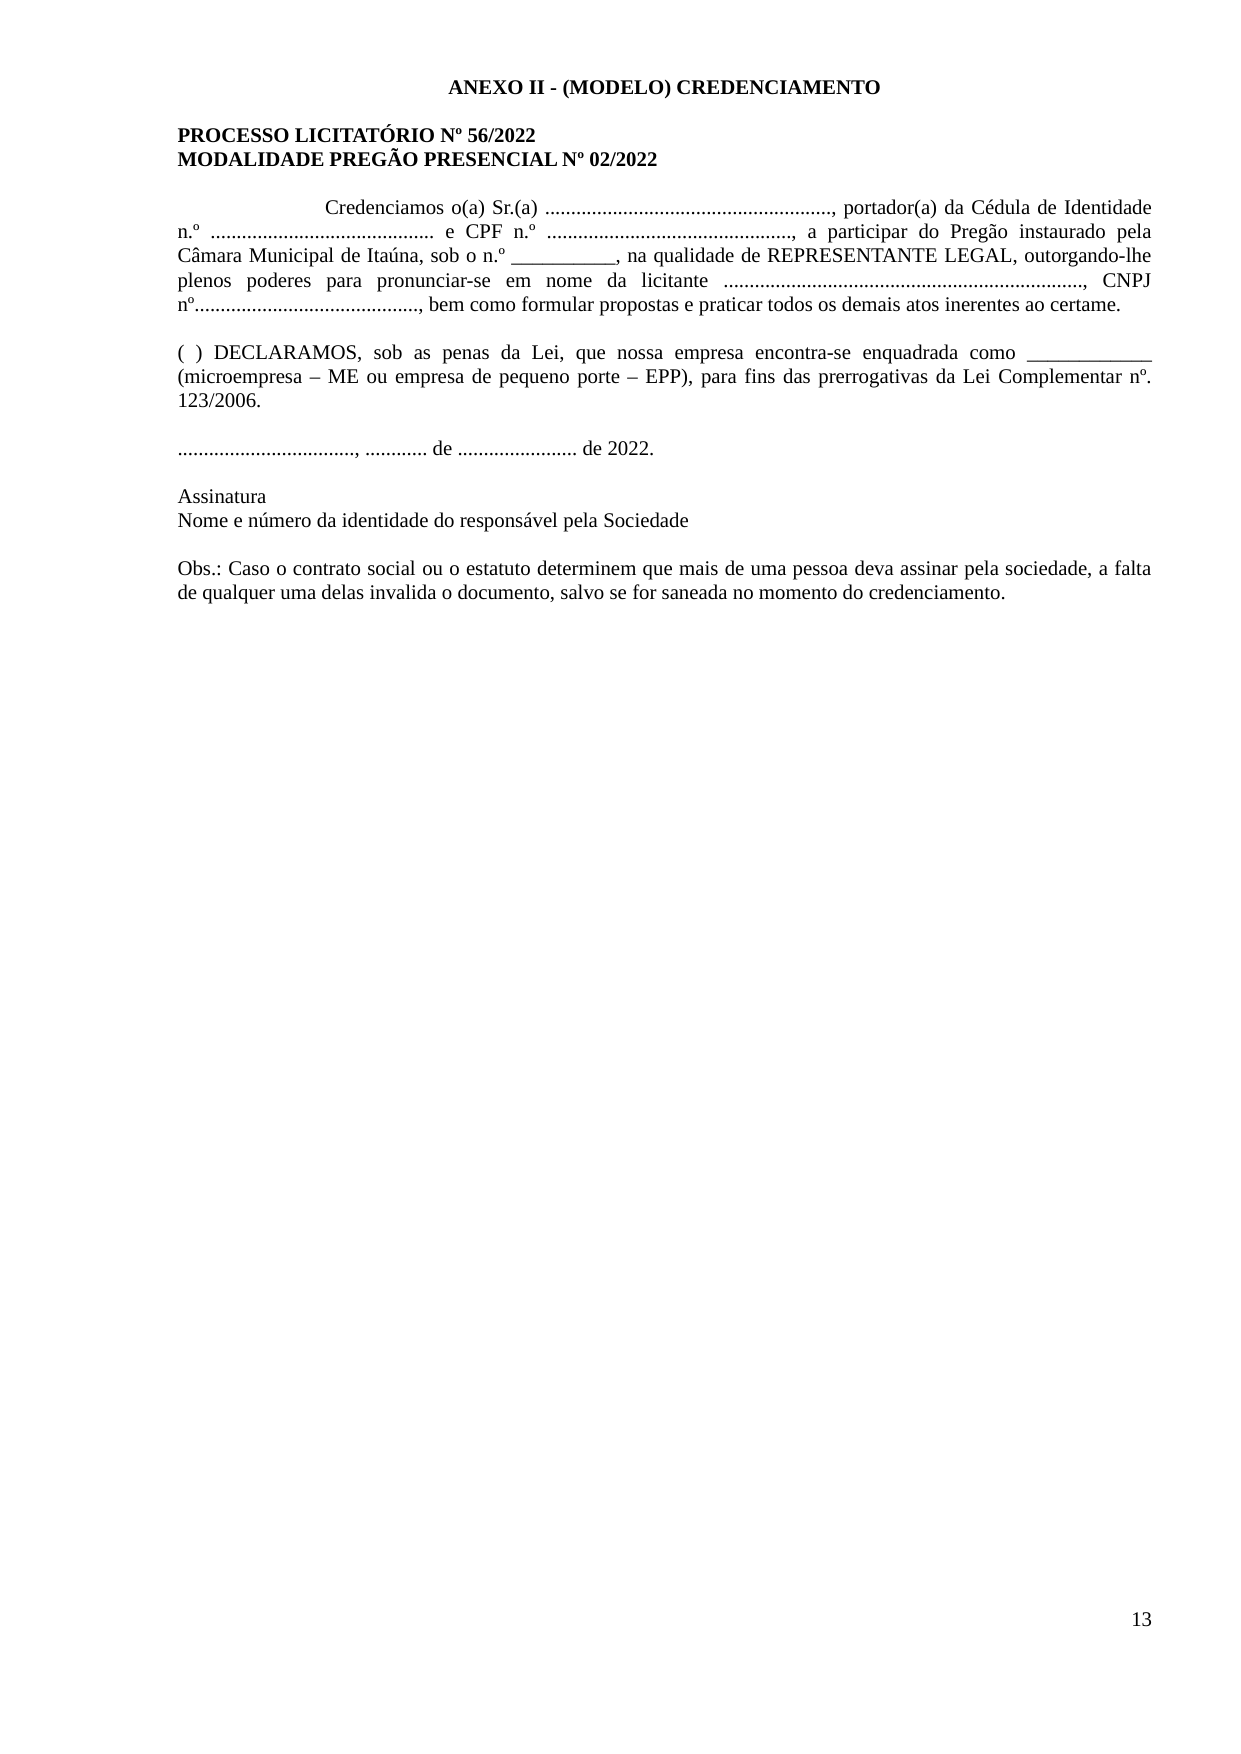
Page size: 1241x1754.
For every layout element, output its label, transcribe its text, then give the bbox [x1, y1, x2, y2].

text Assinatura [177, 484, 1152, 508]
text MODALIDADE PREGÃO PRESENCIAL Nº 02/2022 [177, 147, 1152, 171]
text PROCESSO LICITATÓRIO Nº 56/2022 [177, 123, 1152, 147]
text ( ) DECLARAMOS, sob as penas da Lei, que nossa empresa encontra-se enquadrada como ____________ (microempresa – ME ou empresa de pequeno porte – EPP), para fins das prerrogativas da Lei Complementar nº. 123/2006. [177, 340, 1152, 412]
text Obs.: Caso o contrato social ou o estatuto determinem que mais de uma pessoa deva assinar pela sociedade, a falta de qualquer uma delas invalida o documento, salvo se for saneada no momento do credenciamento. [177, 556, 1152, 604]
text Nome e número da identidade do responsável pela Sociedade [177, 508, 1152, 532]
text Credenciamos o(a) Sr.(a) ......................................................., portador(a) da Cédula de Identidade n.º ........................................... e CPF n.º ..............................................., a participar do Pregão instaurado pela Câmara Municipal de Itaúna, sob o n.º __________, na qualidade de REPRESENTANTE LEGAL, outorgando-lhe plenos poderes para pronunciar-se em nome da licitante ....................................................................., CNPJ nº..........................................., bem como formular propostas e praticar todos os demais atos inerentes ao certame. [177, 195, 1152, 316]
text ANEXO II - (MODELO) CREDENCIAMENTO [177, 75, 1152, 99]
text .................................., ............ de ....................... de 2022. [177, 436, 1152, 460]
